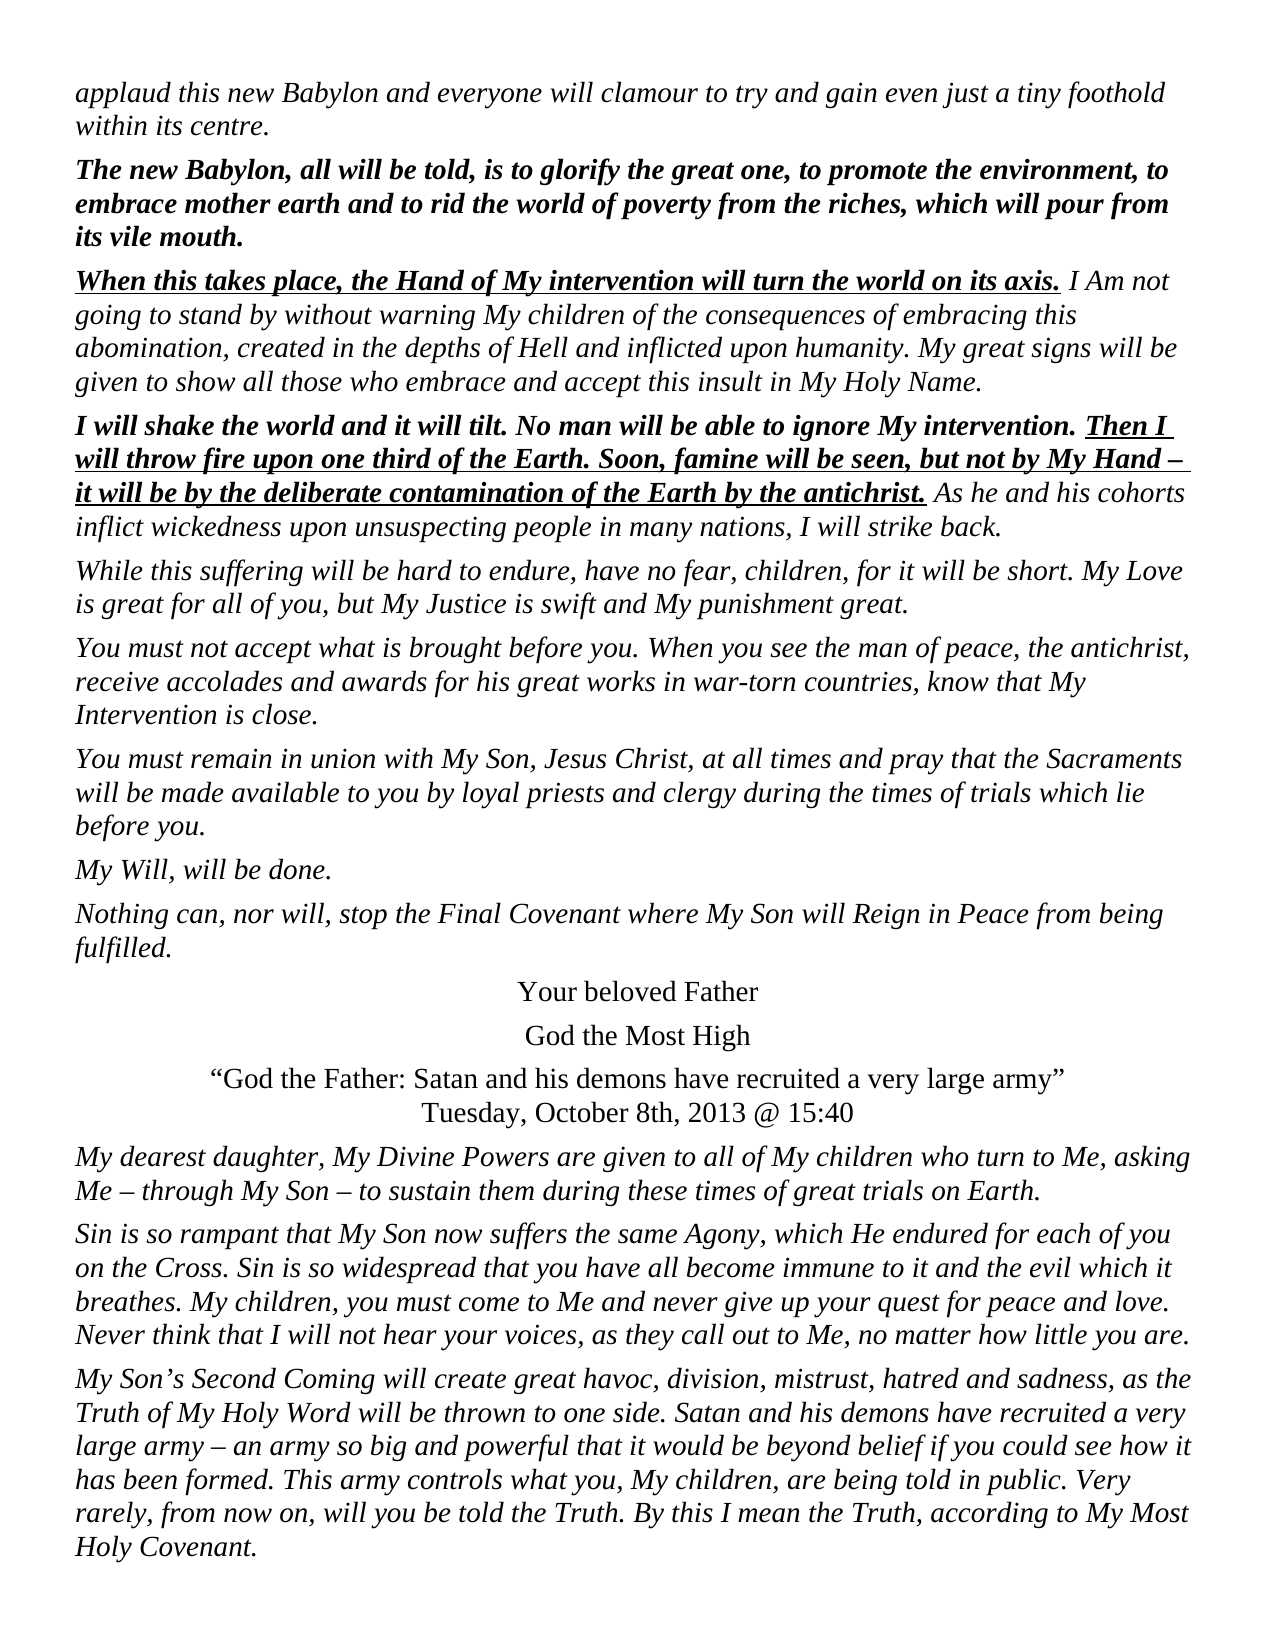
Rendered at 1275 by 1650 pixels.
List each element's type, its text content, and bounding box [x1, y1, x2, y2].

text My dearest daughter, My Divine Powers are given to all of My children who turn to Me, asking Me – through My Son – to sustain them during these times of great trials on Earth. [75, 1139, 1200, 1206]
text Nothing can, nor will, stop the Final Covenant where My Son will Reign in Peace from being fulfilled. [75, 896, 1200, 963]
text I will shake the world and it will tilt. No man will be able to ignore My intervention. Then I will throw fire upon one third of the Earth. Soon, famine will be seen, but not by My Hand – it will be by the deliberate contamination of the Earth by the antichrist. As he and his cohorts inflict wickedness upon unsuspecting people in many nations, I will strike back. [75, 408, 1200, 542]
text applaud this new Babylon and everyone will clamour to try and gain even just a tiny foothold within its centre. [75, 75, 1200, 142]
text Your beloved Father [75, 974, 1200, 1007]
text The new Babylon, all will be told, is to glorify the great one, to promote the environment, to embrace mother earth and to rid the world of poverty from the riches, which will pour from its vile mouth. [75, 152, 1200, 253]
text My Will, will be done. [75, 852, 1200, 886]
text While this suffering will be hard to endure, have no fear, children, for it will be short. My Love is great for all of you, but My Justice is swift and My punishment great. [75, 553, 1200, 620]
text When this takes place, the Hand of My intervention will turn the world on its axis. I Am not going to stand by without warning My children of the consequences of embracing this abomination, created in the depths of Hell and inflicted upon humanity. My great signs will be given to show all those who embrace and accept this insult in My Holy Name. [75, 263, 1200, 398]
text Sin is so rampant that My Son now suffers the same Agony, which He endured for each of you on the Cross. Sin is so widespread that you have all become immune to it and the evil which it breathes. My children, you must come to Me and never give up your quest for peace and love. Never think that I will not hear your voices, as they call out to Me, no matter how little you are. [75, 1217, 1200, 1351]
text “God the Father: Satan and his demons have recruited a very large army” Tuesday, October 8th, 2013 @ 15:40 [75, 1062, 1200, 1129]
text You must remain in union with My Son, Jesus Christ, at all times and pray that the Sacraments will be made available to you by loyal priests and clergy during the times of trials which lie before you. [75, 741, 1200, 842]
text My Son’s Second Coming will create great havoc, division, mistrust, hatred and sadness, as the Truth of My Holy Word will be thrown to one side. Satan and his demons have recruited a very large army – an army so big and powerful that it would be beyond belief if you could see how it has been formed. This army controls what you, My children, are being told in public. Very rarely, from now on, will you be told the Truth. By this I mean the Truth, according to My Most Holy Covenant. [75, 1361, 1200, 1562]
text God the Most High [75, 1018, 1200, 1051]
text You must not accept what is brought before you. When you see the man of peace, the antichrist, receive accolades and awards for his great works in war-torn countries, know that My Intervention is close. [75, 630, 1200, 731]
